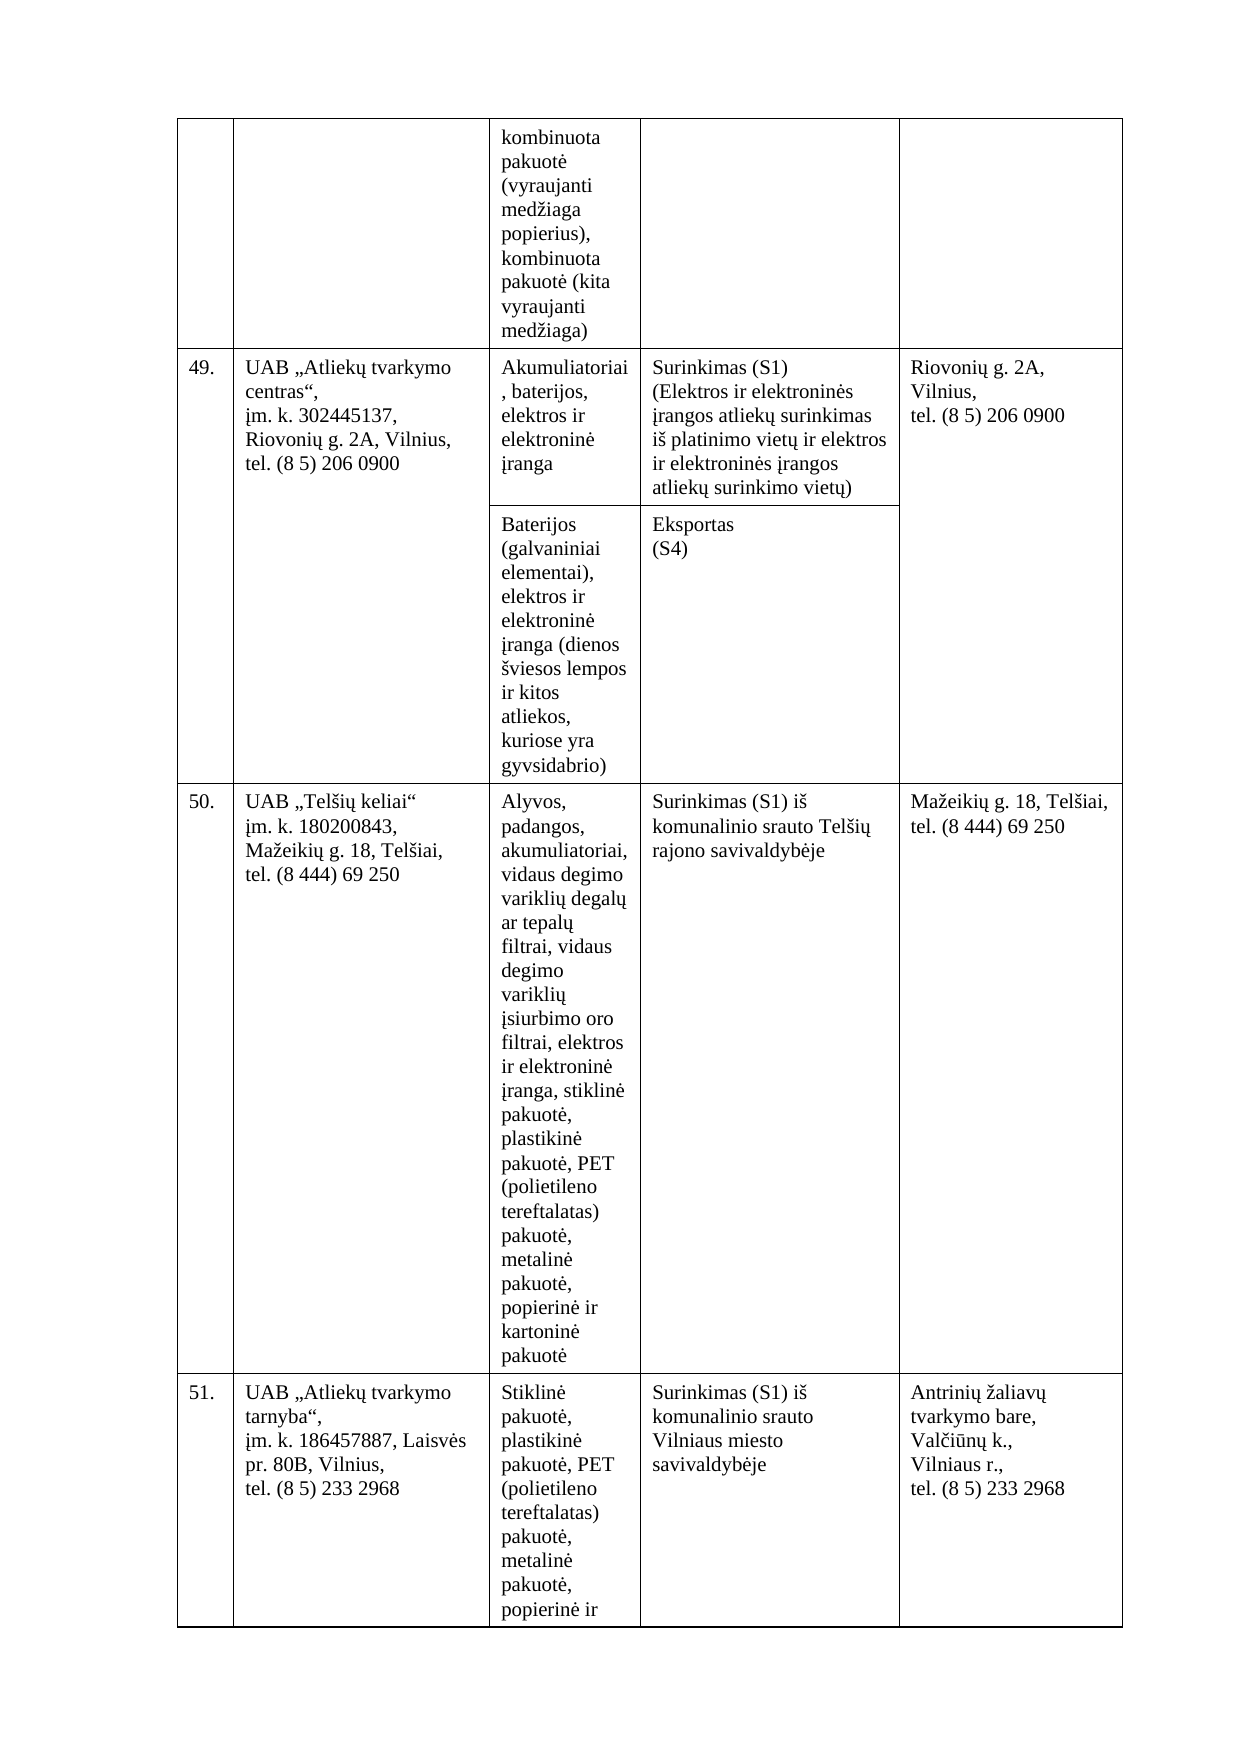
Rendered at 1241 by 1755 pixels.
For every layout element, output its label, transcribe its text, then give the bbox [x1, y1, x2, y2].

table_cell Eksportas (S4) [641, 506, 899, 782]
table_cell Surinkimas (S1) iš komunalinio srauto Telšių rajono savivaldybėje [641, 784, 899, 1373]
table_cell Antrinių žaliavų tvarkymo bare, Valčiūnų k., Vilniaus r., tel. (8 5) 233 2968 [900, 1374, 1122, 1626]
table_cell Alyvos, padangos, akumuliatoriai, vidaus degimo variklių degalų ar tepalų filtrai, vidaus degimo variklių įsiurbimo oro filtrai, elektros ir elektroninė įranga, stiklinė pakuotė, plastikinė pakuotė, PET (polietileno tereftalatas) pakuotė, metalinė pakuotė, popierinė ir kartoninė pakuotė [490, 784, 640, 1373]
table_cell 50. [178, 784, 233, 1373]
table_cell Mažeikių g. 18, Telšiai, tel. (8 444) 69 250 [900, 784, 1122, 1373]
table_cell UAB „Telšių keliai“ įm. k. 180200843, Mažeikių g. 18, Telšiai, tel. (8 444) 69 250 [234, 784, 489, 1373]
table_cell [900, 119, 1122, 348]
table_cell kombinuota pakuotė (vyraujanti medžiaga popierius), kombinuota pakuotė (kita vyraujanti medžiaga) [490, 119, 640, 348]
table_cell Akumuliatoriai, baterijos, elektros ir elektroninė įranga [490, 349, 640, 505]
table_cell [641, 119, 899, 348]
table_cell UAB „Atliekų tvarkymo centras“, įm. k. 302445137, Riovonių g. 2A, Vilnius, tel. (8 5) 206 0900 [234, 349, 489, 782]
table_cell Surinkimas (S1) iš komunalinio srauto Vilniaus miesto savivaldybėje [641, 1374, 899, 1626]
table_cell [178, 119, 233, 348]
table_cell Stiklinė pakuotė, plastikinė pakuotė, PET (polietileno tereftalatas) pakuotė, metalinė pakuotė, popierinė ir [490, 1374, 640, 1626]
table_cell UAB „Atliekų tvarkymo tarnyba“, įm. k. 186457887, Laisvės pr. 80B, Vilnius, tel. (8 5) 233 2968 [234, 1374, 489, 1626]
table_cell 51. [178, 1374, 233, 1626]
table_cell [234, 119, 489, 348]
table_cell Riovonių g. 2A, Vilnius, tel. (8 5) 206 0900 [900, 349, 1122, 782]
table_cell Surinkimas (S1) (Elektros ir elektroninės įrangos atliekų surinkimas iš platinimo vietų ir elektros ir elektroninės įrangos atliekų surinkimo vietų) [641, 349, 899, 505]
table_cell 49. [178, 349, 233, 782]
table_cell Baterijos (galvaniniai elementai), elektros ir elektroninė įranga (dienos šviesos lempos ir kitos atliekos, kuriose yra gyvsidabrio) [490, 506, 640, 782]
